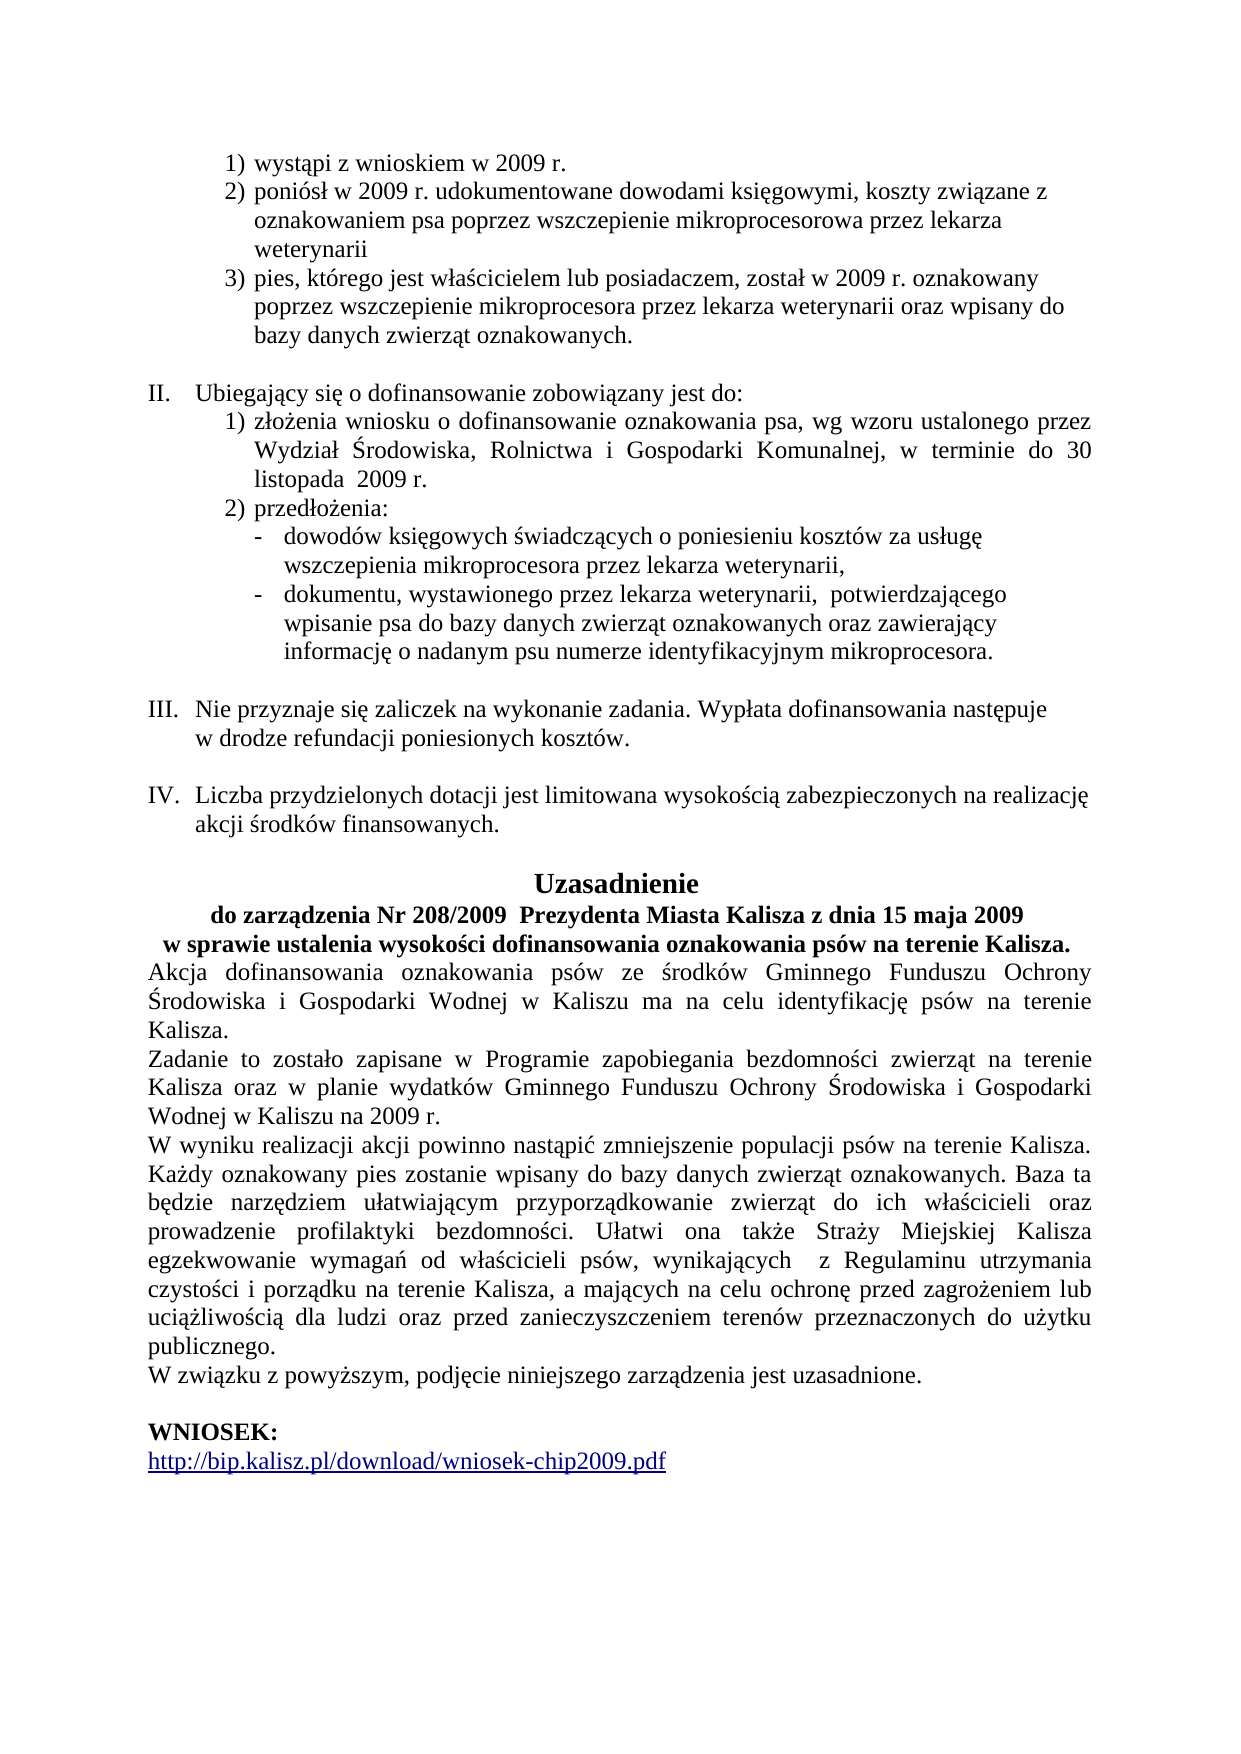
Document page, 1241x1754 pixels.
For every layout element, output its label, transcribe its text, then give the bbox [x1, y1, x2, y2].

text WNIOSEK: [148, 1417, 1092, 1446]
list poniósł w 2009 r. udokumentowane dowodami księgowymi, koszty związane z oznakowaniem psa poprzez wszczepienie mikroprocesorowa przez lekarza weterynarii [224, 176, 1092, 263]
list złożenia wniosku o dofinansowanie oznakowania psa, wg wzoru ustalonego przez Wydział Środowiska, Rolnictwa i Gospodarki Komunalnej, w terminie do 30 listopada 2009 r. [224, 406, 1092, 493]
text do zarządzenia Nr 208/2009 Prezydenta Miasta Kalisza z dnia 15 maja 2009 [148, 900, 1092, 929]
list Ubiegający się o dofinansowanie zobowiązany jest do: [148, 378, 1092, 406]
text Uzasadnienie [148, 866, 1092, 900]
list dowodów księgowych świadczących o poniesieniu kosztów za usługę wszczepienia mikroprocesora przez lekarza weterynarii, [254, 521, 1092, 579]
list dokumentu, wystawionego przez lekarza weterynarii, potwierdzającego wpisanie psa do bazy danych zwierząt oznakowanych oraz zawierający informację o nadanym psu numerze identyfikacyjnym mikroprocesora. [254, 579, 1092, 665]
list pies, którego jest właścicielem lub posiadaczem, został w 2009 r. oznakowany poprzez wszczepienie mikroprocesora przez lekarza weterynarii oraz wpisany do bazy danych zwierząt oznakowanych. [224, 263, 1092, 349]
list przedłożenia: [224, 493, 1092, 521]
text W wyniku realizacji akcji powinno nastąpić zmniejszenie populacji psów na terenie Kalisza. Każdy oznakowany pies zostanie wpisany do bazy danych zwierząt oznakowanych. Baza ta będzie narzędziem ułatwiającym przyporządkowanie zwierząt do ich właścicieli oraz prowadzenie profilaktyki bezdomności. Ułatwi ona także Straży Miejskiej Kalisza egzekwowanie wymagań od właścicieli psów, wynikających z Regulaminu utrzymania czystości i porządku na terenie Kalisza, a mających na celu ochronę przed zagrożeniem lub uciążliwością dla ludzi oraz przed zanieczyszczeniem terenów przeznaczonych do użytku publicznego. [148, 1130, 1092, 1360]
text http://bip.kalisz.pl/download/wniosek-chip2009.pdf [148, 1446, 1092, 1475]
list wystąpi z wnioskiem w 2009 r. [224, 148, 1092, 176]
text Akcja dofinansowania oznakowania psów ze środków Gminnego Funduszu Ochrony Środowiska i Gospodarki Wodnej w Kaliszu ma na celu identyfikację psów na terenie Kalisza. [148, 957, 1092, 1044]
list Liczba przydzielonych dotacji jest limitowana wysokością zabezpieczonych na realizację akcji środków finansowanych. [148, 780, 1092, 838]
text Zadanie to zostało zapisane w Programie zapobiegania bezdomności zwierząt na terenie Kalisza oraz w planie wydatków Gminnego Funduszu Ochrony Środowiska i Gospodarki Wodnej w Kaliszu na 2009 r. [148, 1044, 1092, 1130]
list Nie przyznaje się zaliczek na wykonanie zadania. Wypłata dofinansowania następuje w drodze refundacji poniesionych kosztów. [148, 694, 1092, 751]
text W związku z powyższym, podjęcie niniejszego zarządzenia jest uzasadnione. [148, 1360, 1092, 1389]
text w sprawie ustalenia wysokości dofinansowania oznakowania psów na terenie Kalisza. [148, 929, 1092, 957]
